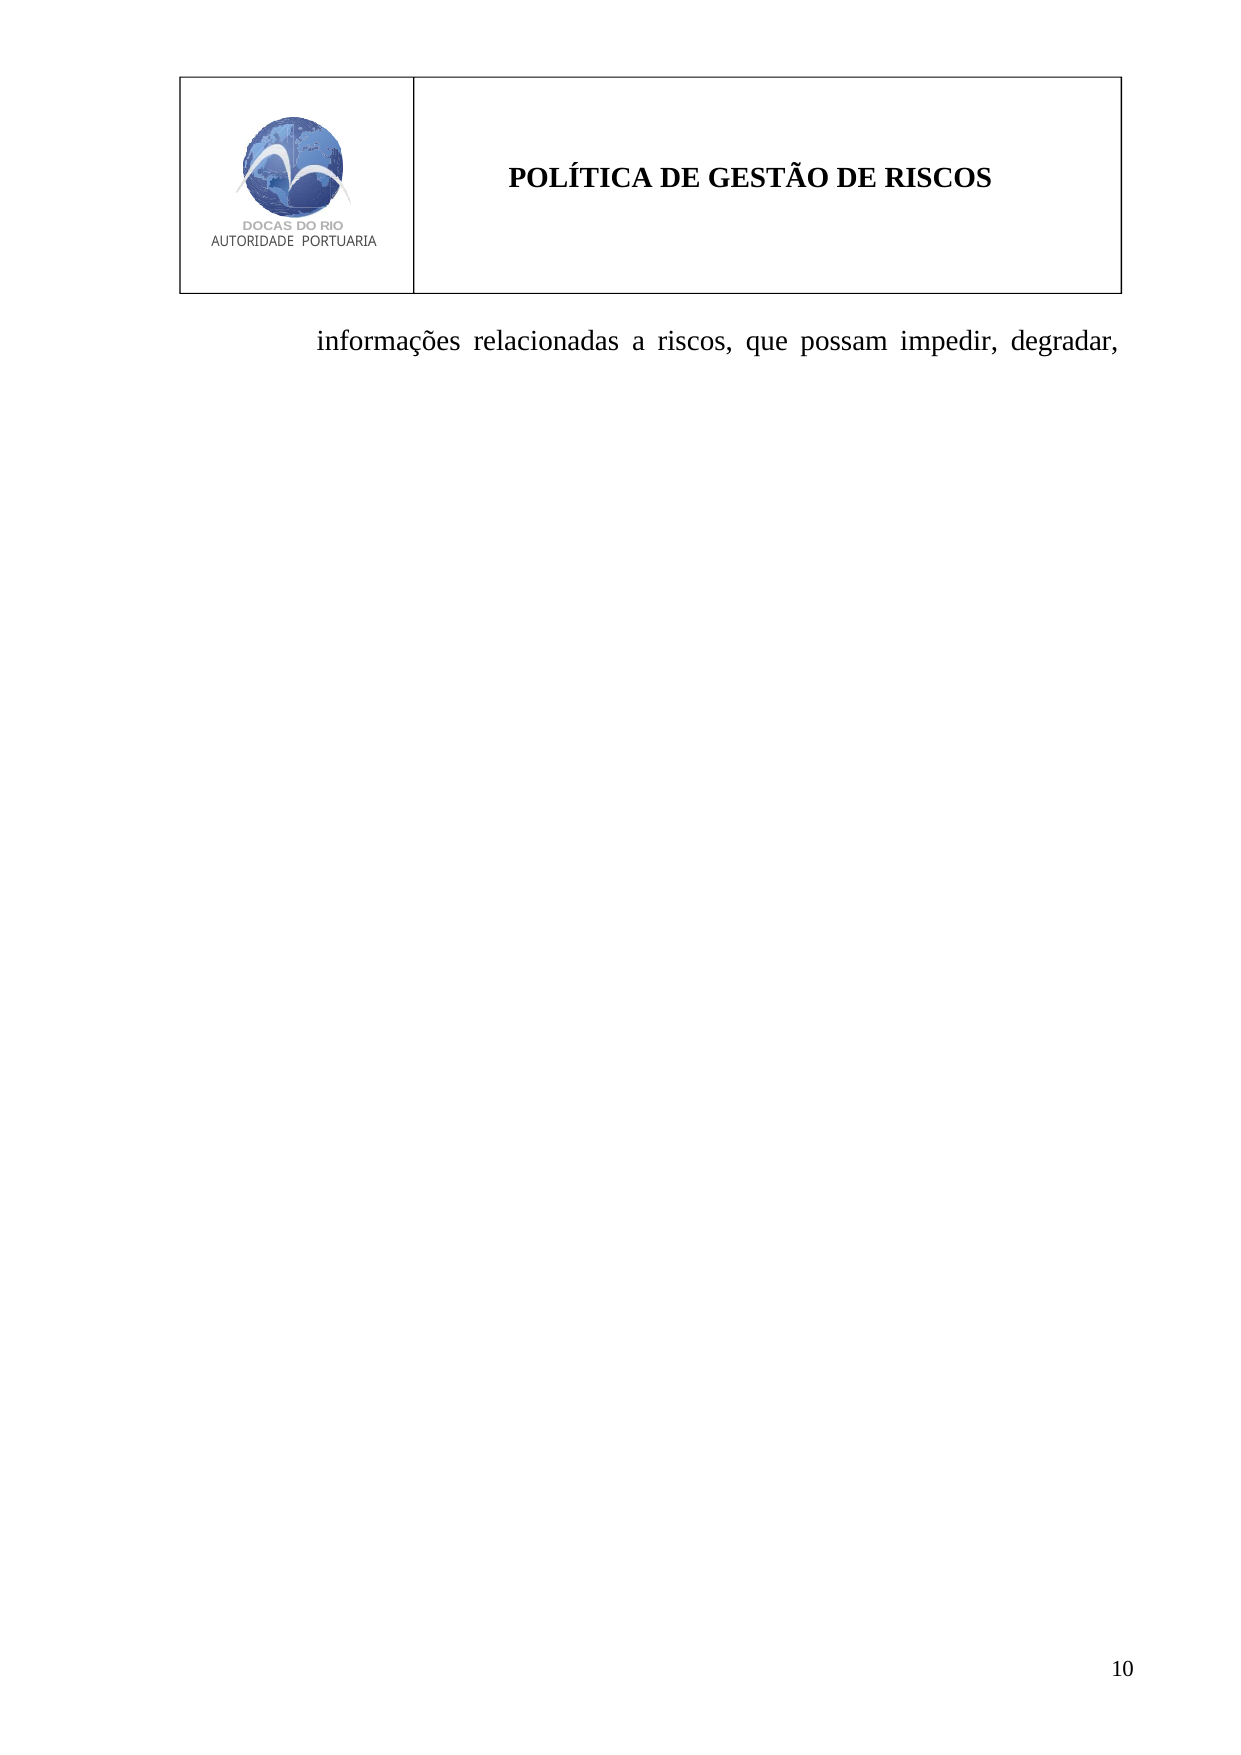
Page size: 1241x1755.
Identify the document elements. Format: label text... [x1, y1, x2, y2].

text informações relacionadas a riscos, que possam impedir, degradar, [316, 323, 1124, 357]
